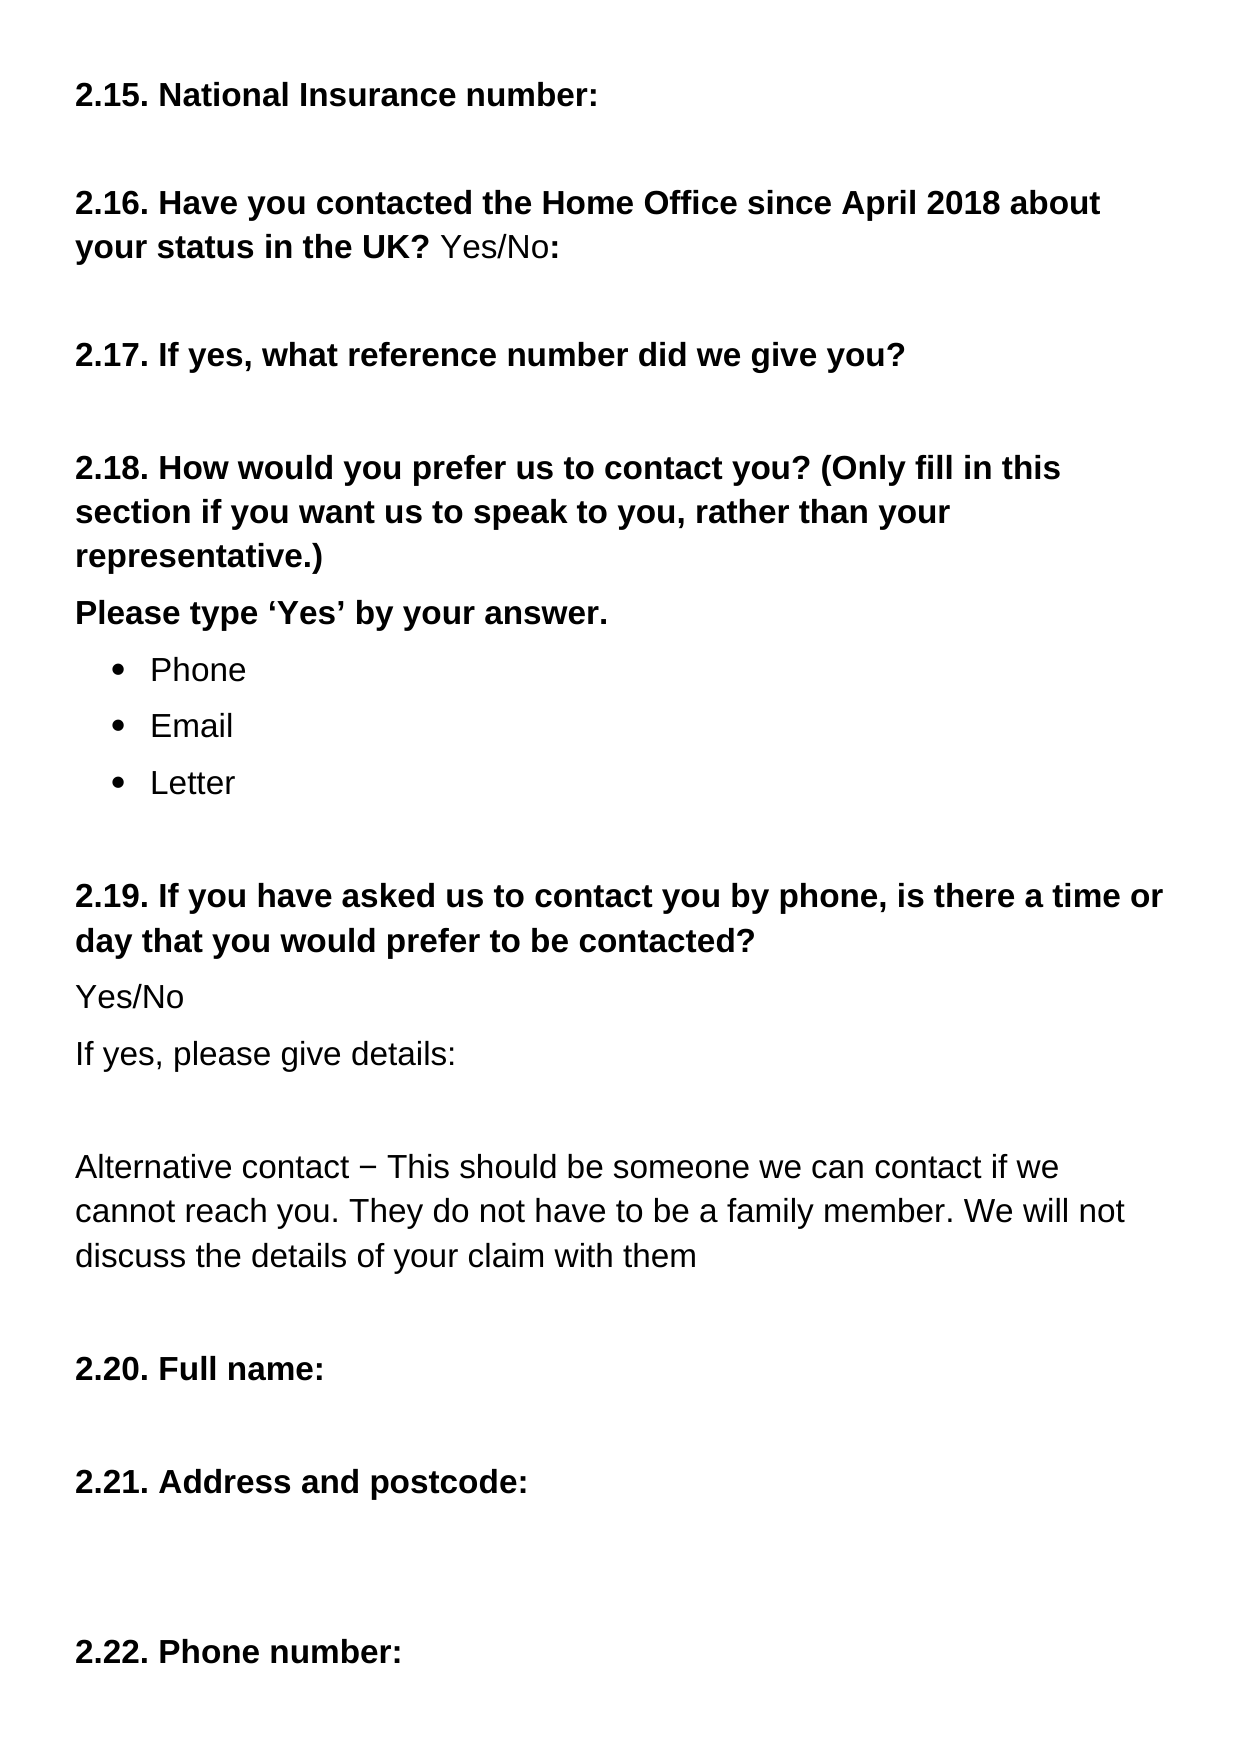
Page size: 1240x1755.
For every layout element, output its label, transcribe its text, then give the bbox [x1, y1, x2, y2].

text Please type ‘Yes’ by your answer. [75, 593, 1164, 631]
text Alternative contact − This should be someone we can contact if we cannot reach you. They do not have to be a family member. We will not discuss the details of your claim with them [75, 1147, 1164, 1274]
list Phone [112, 649, 1164, 688]
text 2.18. How would you prefer us to contact you? (Only fill in this section if you want us to speak to you, rather than your representative.) [75, 448, 1164, 575]
text 2.19. If you have asked us to contact you by phone, is there a time or day that you would prefer to be contacted? [75, 877, 1164, 959]
text 2.20. Full name: [75, 1349, 1164, 1387]
text Yes/No [75, 977, 1164, 1016]
text 2.21. Address and postcode: [75, 1462, 1164, 1501]
list Email [112, 706, 1164, 745]
text If yes, please give details: [75, 1034, 1164, 1072]
text 2.22. Phone number: [75, 1632, 1164, 1671]
subtitle 2.17. If yes, what reference number did we give you? [75, 334, 1164, 373]
list Letter [112, 763, 1164, 802]
subtitle 2.15. National Insurance number: [75, 75, 1164, 113]
subtitle 2.16. Have you contacted the Home Office since April 2018 about your status in the UK? Yes/No: [75, 183, 1164, 265]
